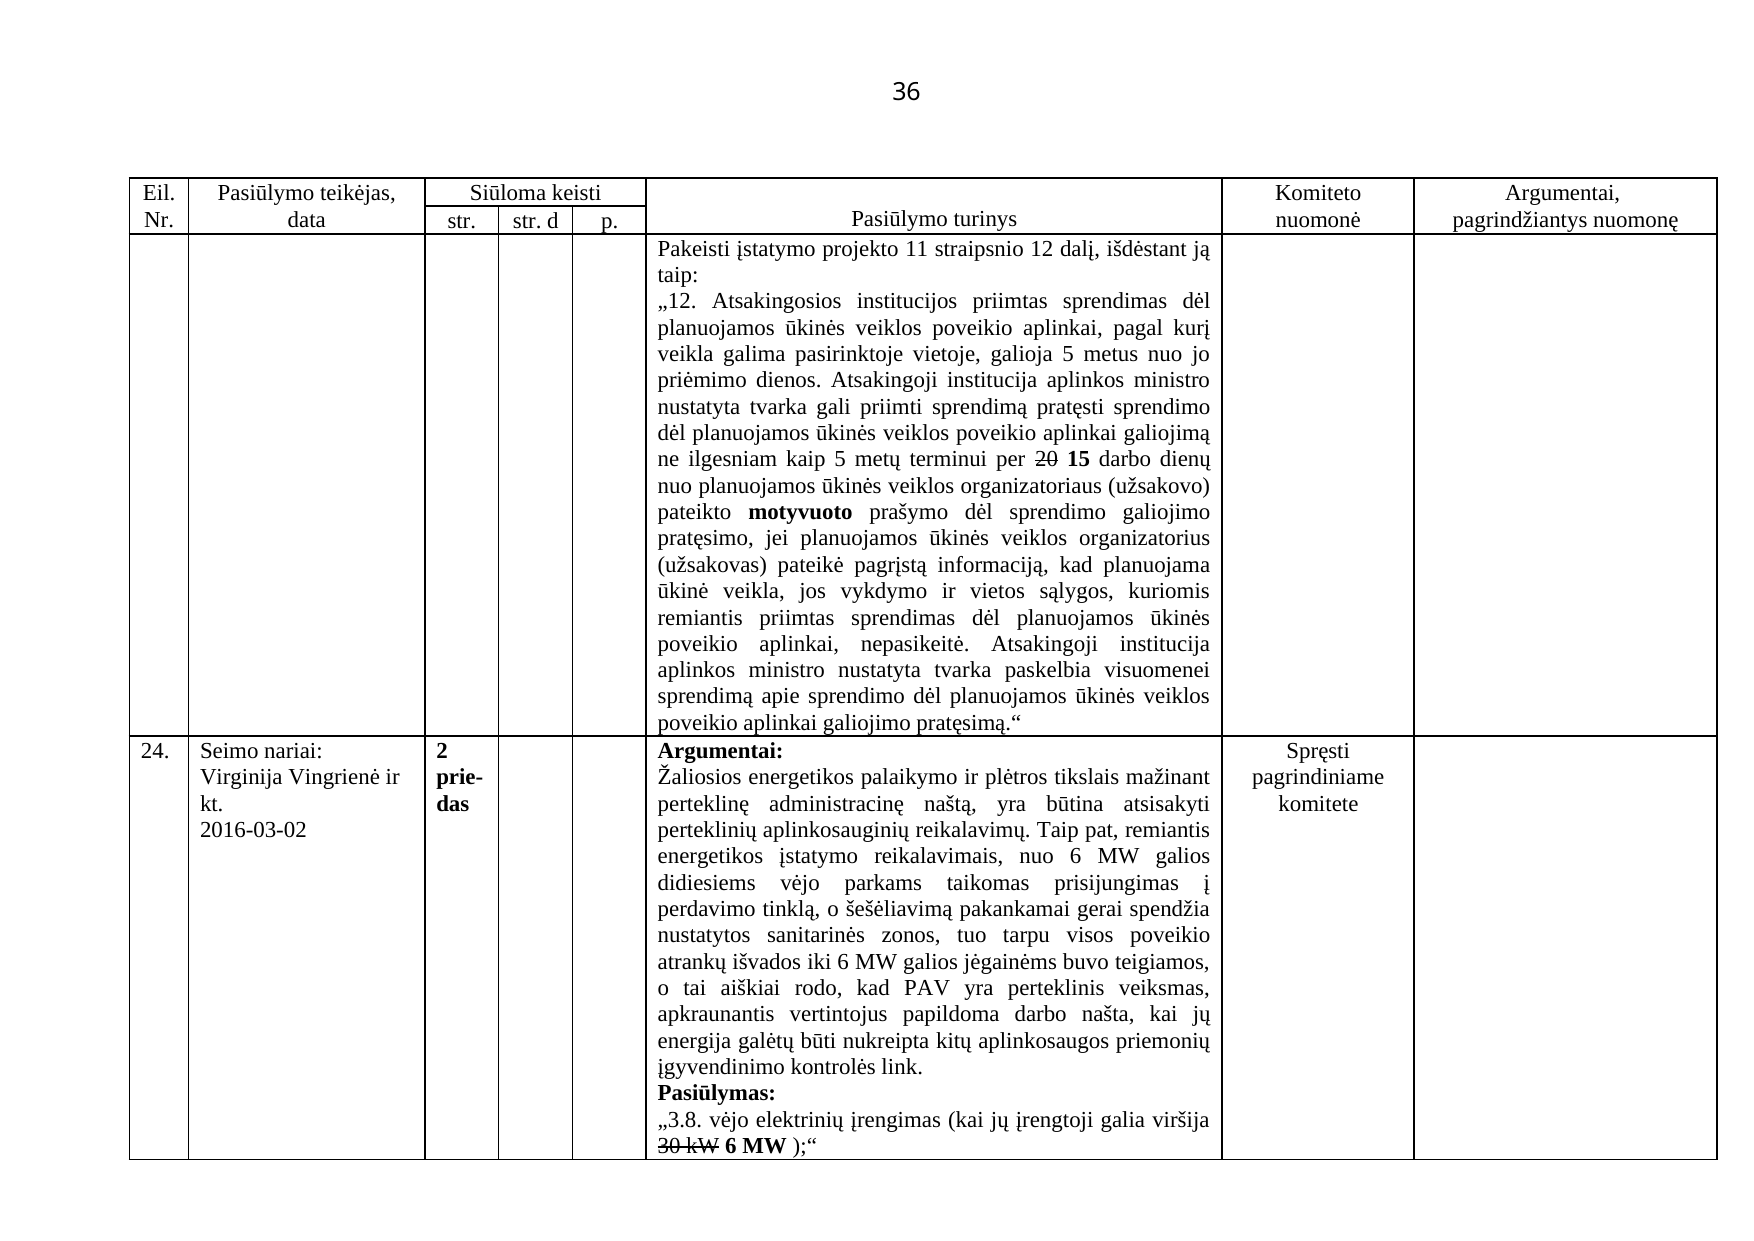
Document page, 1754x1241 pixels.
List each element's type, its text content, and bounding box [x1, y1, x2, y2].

table_cell str. [426, 207, 498, 233]
table_header Pasiūlymo turinys [647, 179, 1221, 233]
table_header Eil. Nr. [130, 179, 188, 233]
table_cell [573, 737, 645, 1158]
table_cell p. [573, 207, 645, 233]
table_cell [499, 737, 572, 1158]
table_header Komiteto nuomonė [1223, 179, 1413, 233]
table_cell str. d [499, 207, 572, 233]
table_cell [1415, 737, 1716, 1158]
table_cell 2 prie-das [426, 737, 498, 1158]
table_cell [426, 235, 498, 735]
table_cell [130, 235, 188, 735]
table_cell [499, 235, 572, 735]
table_cell [189, 235, 424, 735]
table_header Siūloma keisti [426, 179, 645, 205]
table_cell Argumentai: Žaliosios energetikos palaikymo ir plėtros tikslais mažinant perteklinę administracinę naštą, yra būtina atsisakyti perteklinių aplinkosauginių reikalavimų. Taip pat, remiantis energetikos įstatymo reikalavimais, nuo 6 MW galios didiesiems vėjo parkams taikomas prisijungimas į perdavimo tinklą, o šešėliavimą pakankamai gerai spendžia nustatytos sanitarinės zonos, tuo tarpu visos poveikio atrankų išvados iki 6 MW galios jėgainėms buvo teigiamos, o tai aiškiai rodo, kad PAV yra perteklinis veiksmas, apkraunantis vertintojus papildoma darbo našta, kai jų energija galėtų būti nukreipta kitų aplinkosaugos priemonių įgyvendinimo kontrolės link. Pasiūlymas: „3.8. vėjo elektrinių įrengimas (kai jų įrengtoji galia viršija 30 kW 6 MW );“ [647, 737, 1221, 1158]
table_cell Pakeisti įstatymo projekto 11 straipsnio 12 dalį, išdėstant ją taip: „12. Atsakingosios institucijos priimtas sprendimas dėl planuojamos ūkinės veiklos poveikio aplinkai, pagal kurį veikla galima pasirinktoje vietoje, galioja 5 metus nuo jo priėmimo dienos. Atsakingoji institucija aplinkos ministro nustatyta tvarka gali priimti sprendimą pratęsti sprendimo dėl planuojamos ūkinės veiklos poveikio aplinkai galiojimą ne ilgesniam kaip 5 metų terminui per 20 15 darbo dienų nuo planuojamos ūkinės veiklos organizatoriaus (užsakovo) pateikto motyvuoto prašymo dėl sprendimo galiojimo pratęsimo, jei planuojamos ūkinės veiklos organizatorius (užsakovas) pateikė pagrįstą informaciją, kad planuojama ūkinė veikla, jos vykdymo ir vietos sąlygos, kuriomis remiantis priimtas sprendimas dėl planuojamos ūkinės poveikio aplinkai, nepasikeitė. Atsakingoji institucija aplinkos ministro nustatyta tvarka paskelbia visuomenei sprendimą apie sprendimo dėl planuojamos ūkinės veiklos poveikio aplinkai galiojimo pratęsimą.“ [647, 235, 1221, 735]
table_cell 24. [130, 737, 188, 1158]
table_cell Spręsti pagrindiniame komitete [1223, 737, 1413, 1158]
table_cell [1415, 235, 1716, 735]
table_header Pasiūlymo teikėjas, data [189, 179, 424, 233]
table_cell [573, 235, 645, 735]
table_header Argumentai, pagrindžiantys nuomonę [1415, 179, 1716, 233]
table_cell [1223, 235, 1413, 735]
table_cell Seimo nariai: Virginija Vingrienė ir kt. 2016-03-02 [189, 737, 424, 1158]
